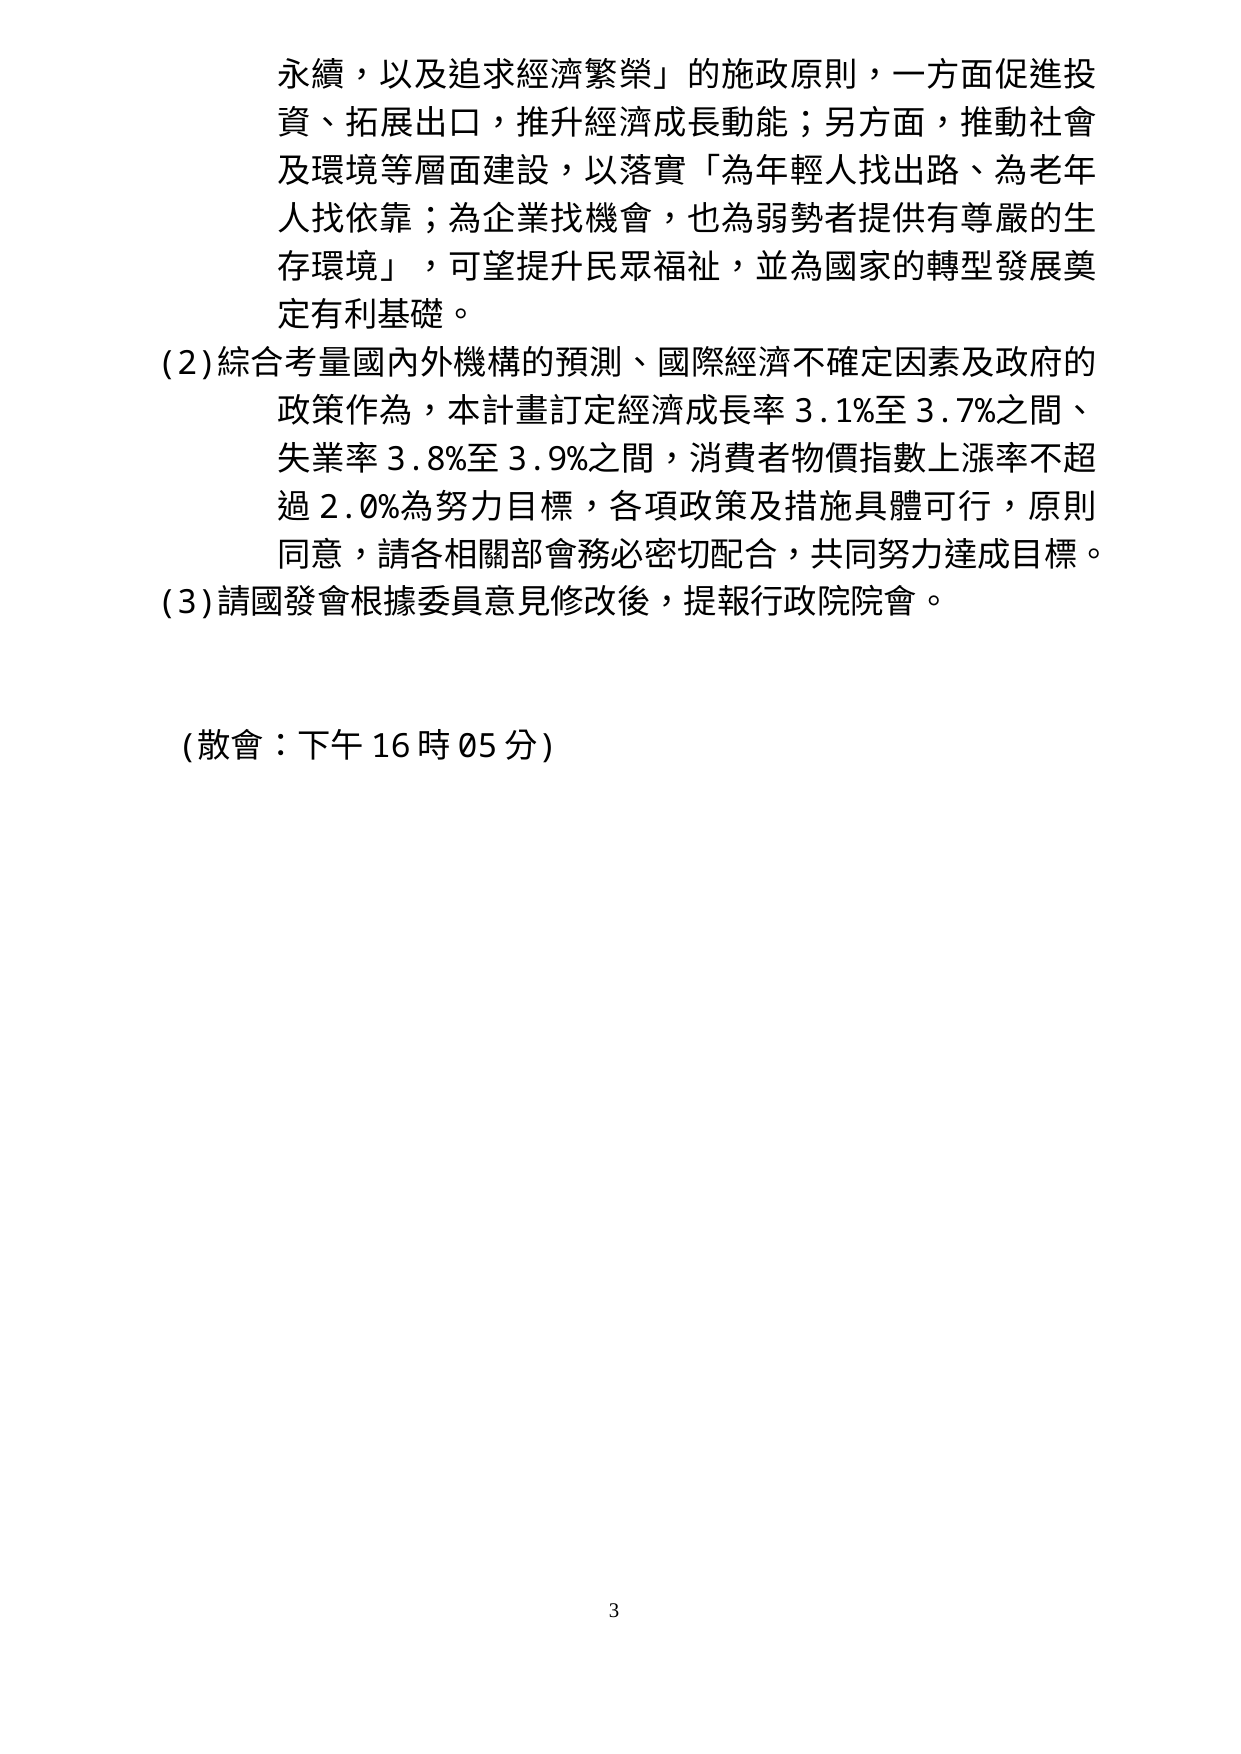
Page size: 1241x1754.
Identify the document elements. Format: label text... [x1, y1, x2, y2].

text (散會：下午16時05分) [177, 719, 1093, 767]
list 請國發會根據委員意見修改後，提報行政院院會。 [157, 576, 1097, 623]
list 永續，以及追求經濟繁榮」的施政原則，一方面促進投資、拓展出口，推升經濟成長動能；另方面，推動社會及環境等層面建設，以落實「為年輕人找出路、為老年人找依靠；為企業找機會，也為弱勢者提供有尊嚴的生存環境」，可望提升民眾福祉，並為國家的轉型發展奠定有利基礎。 [157, 48, 1097, 336]
list 綜合考量國內外機構的預測、國際經濟不確定因素及政府的政策作為，本計畫訂定經濟成長率3.1%至3.7%之間、失業率3.8%至3.9%之間，消費者物價指數上漲率不超過2.0%為努力目標，各項政策及措施具體可行，原則同意，請各相關部會務必密切配合，共同努力達成目標。 [157, 336, 1097, 576]
